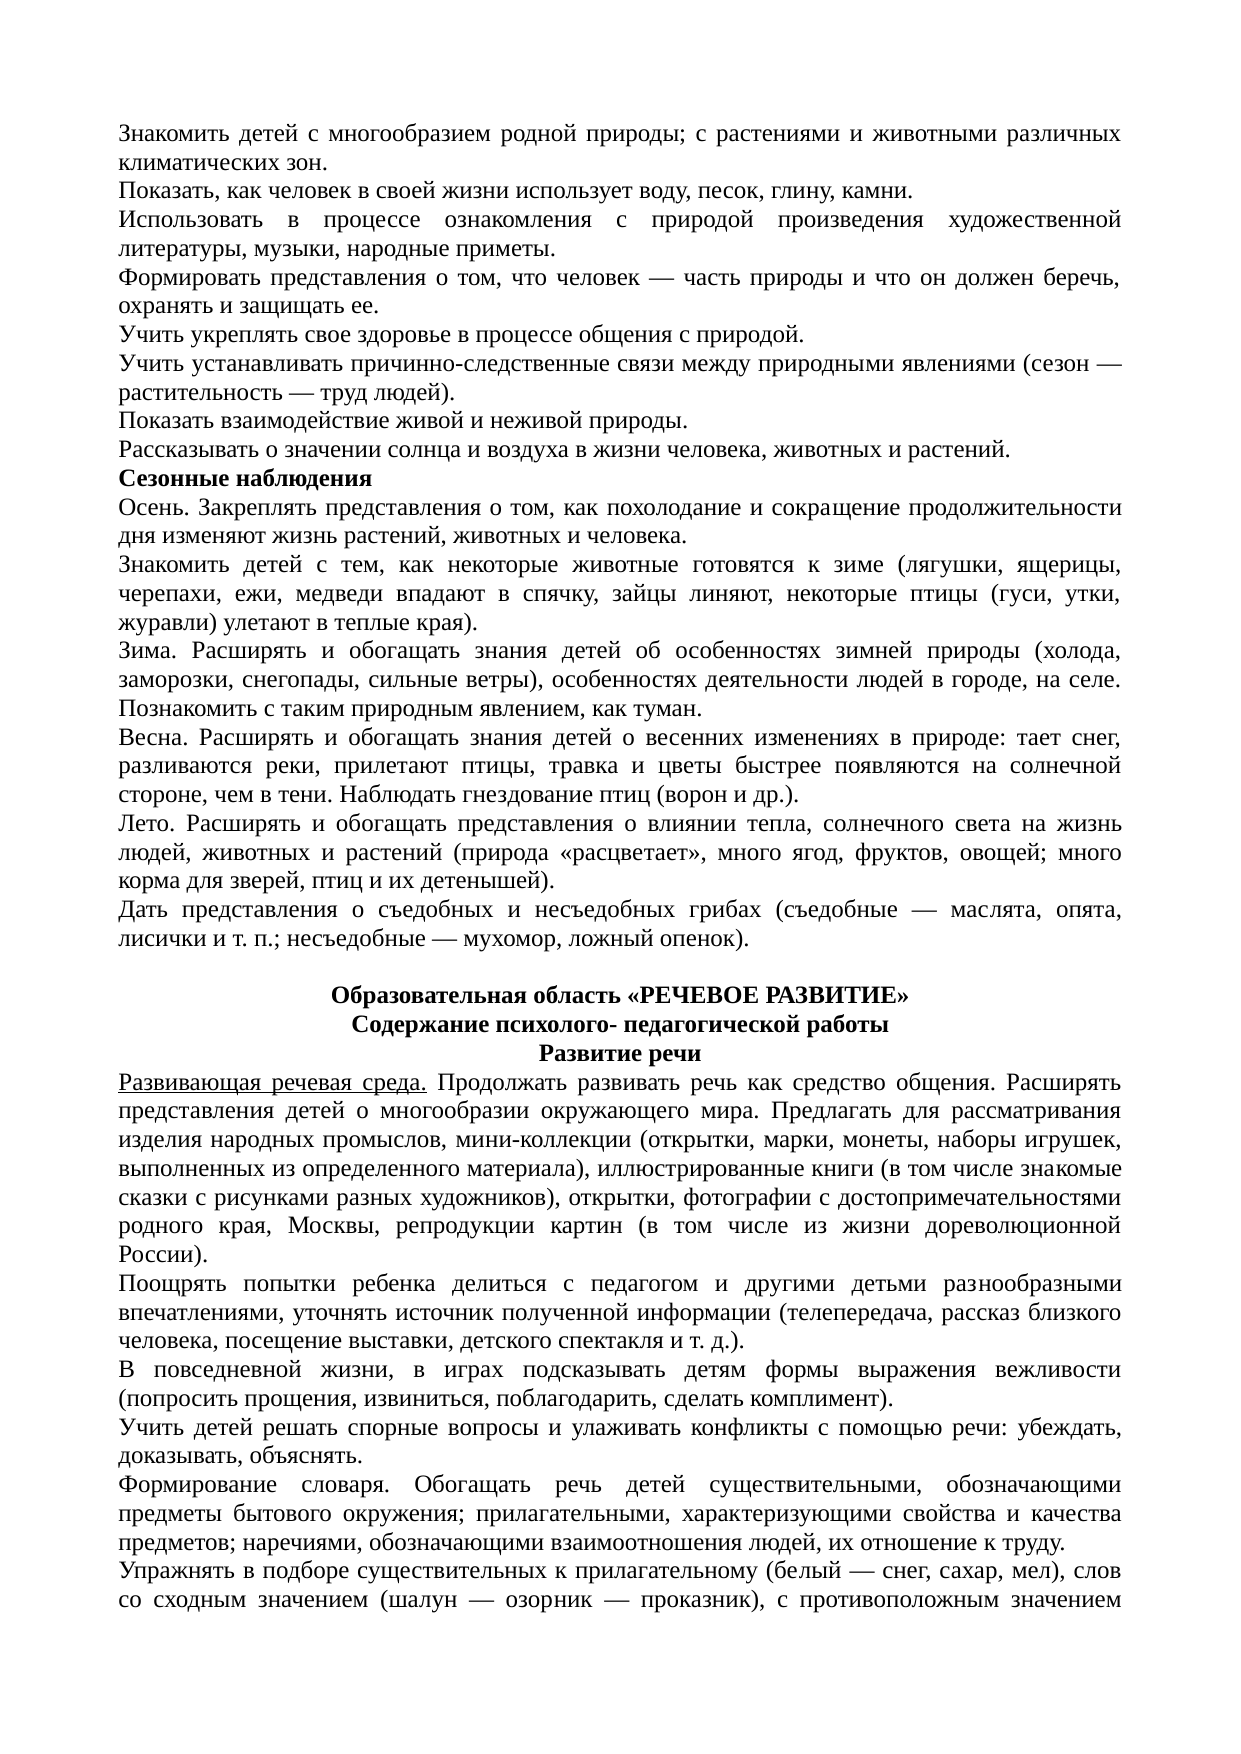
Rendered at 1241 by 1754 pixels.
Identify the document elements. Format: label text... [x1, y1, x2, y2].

text Развивающая речевая среда. Продолжать развивать речь как средство общения. Расширять представления детей о многообразии окружающего мира. Предлагать для рассматривания изделия народных промыслов, ми­ни-коллекции (открытки, марки, монеты, наборы игрушек, выполненных из определенного материала), иллюстрированные книги (в том числе зна­комые сказки с рисунками разных художников), открытки, фотографии с достопримечательностями родного края, Москвы, репродукции картин (в том числе из жизни дореволюционной России). [118, 1067, 1122, 1268]
text Знакомить детей с многообразием родной природы; с растениями и животными различных климатических зон. [118, 118, 1122, 176]
text Учить укреплять свое здоровье в процессе общения с природой. [118, 319, 1122, 348]
text Развитие речи [118, 1038, 1122, 1067]
text Использовать в процессе ознакомления с природой произведения художественной литературы, музыки, народные приметы. [118, 204, 1122, 262]
text Содержание психолого- педагогической работы [118, 1009, 1122, 1038]
text Лето. Расширять и обогащать представления о влиянии тепла, сол­нечного света на жизнь людей, животных и растений (природа «расцве­тает», много ягод, фруктов, овощей; много корма для зверей, птиц и их детенышей). [118, 808, 1122, 894]
text Поощрять попытки ребенка делиться с педагогом и другими детьми раз­нообразными впечатлениями, уточнять источник полученной информации (телепередача, рассказ близкого человека, посещение выставки, детского спектакля и т. д.). [118, 1268, 1122, 1354]
text Знакомить детей с тем, как некоторые животные готовятся к зиме (лягушки, ящерицы, черепахи, ежи, медведи впадают в спячку, зайцы линяют, некоторые птицы (гуси, утки, журавли) улетают в теплые края). [118, 549, 1122, 636]
text Показать взаимодействие живой и неживой природы. [118, 406, 1122, 434]
text Упражнять в подборе существительных к прилагательному (бе­лый — снег, сахар, мел), слов со сходным значением (шалун — озор­ник — проказник), с противоположным значением [118, 1556, 1122, 1613]
text Рассказывать о значении солнца и воздуха в жизни человека, живот­ных и растений. [118, 434, 1122, 463]
text Зима. Расширять и обогащать знания детей об особенностях зимней природы (холода, заморозки, снегопады, сильные ветры), особенностях деятельности людей в городе, на селе. Познакомить с таким природным явлением, как туман. [118, 636, 1122, 722]
text Формировать представления о том, что человек — часть природы и что он должен беречь, охранять и защищать ее. [118, 262, 1122, 319]
text Учить устанавливать причинно-следственные связи между природны­ми явлениями (сезон — растительность — труд людей). [118, 348, 1122, 406]
text Учить детей решать спорные вопросы и улаживать конфликты с помо­щью речи: убеждать, доказывать, объяснять. [118, 1412, 1122, 1469]
text В повседневной жизни, в играх подсказывать детям формы выражения вежливости (попросить прощения, извиниться, поблагодарить, сделать комплимент). [118, 1354, 1122, 1412]
text Весна. Расширять и обогащать знания детей о весенних изменениях в природе: тает снег, разливаются реки, прилетают птицы, травка и цветы быстрее появляются на солнечной стороне, чем в тени. Наблюдать гнез­дование птиц (ворон и др.). [118, 722, 1122, 808]
text Показать, как человек в своей жизни использует воду, песок, глину, камни. [118, 176, 1122, 204]
text Образовательная область «РЕЧЕВОЕ РАЗВИТИЕ» [118, 981, 1122, 1009]
text Формирование словаря. Обогащать речь детей существительными, обозначающими предметы бытового окружения; прилагательными, харак­теризующими свойства и качества предметов; наречиями, обозначающими взаимоотношения людей, их отношение к труду. [118, 1469, 1122, 1556]
text Дать представления о съедобных и несъедобных грибах (съедобные — мас­лята, опята, лисички и т. п.; несъедобные — мухомор, ложный опенок). [118, 894, 1122, 952]
text Осень. Закреплять представления о том, как похолодание и сокра­щение продолжительности дня изменяют жизнь растений, животных и человека. [118, 492, 1122, 549]
text Сезонные наблюдения [118, 463, 1122, 492]
